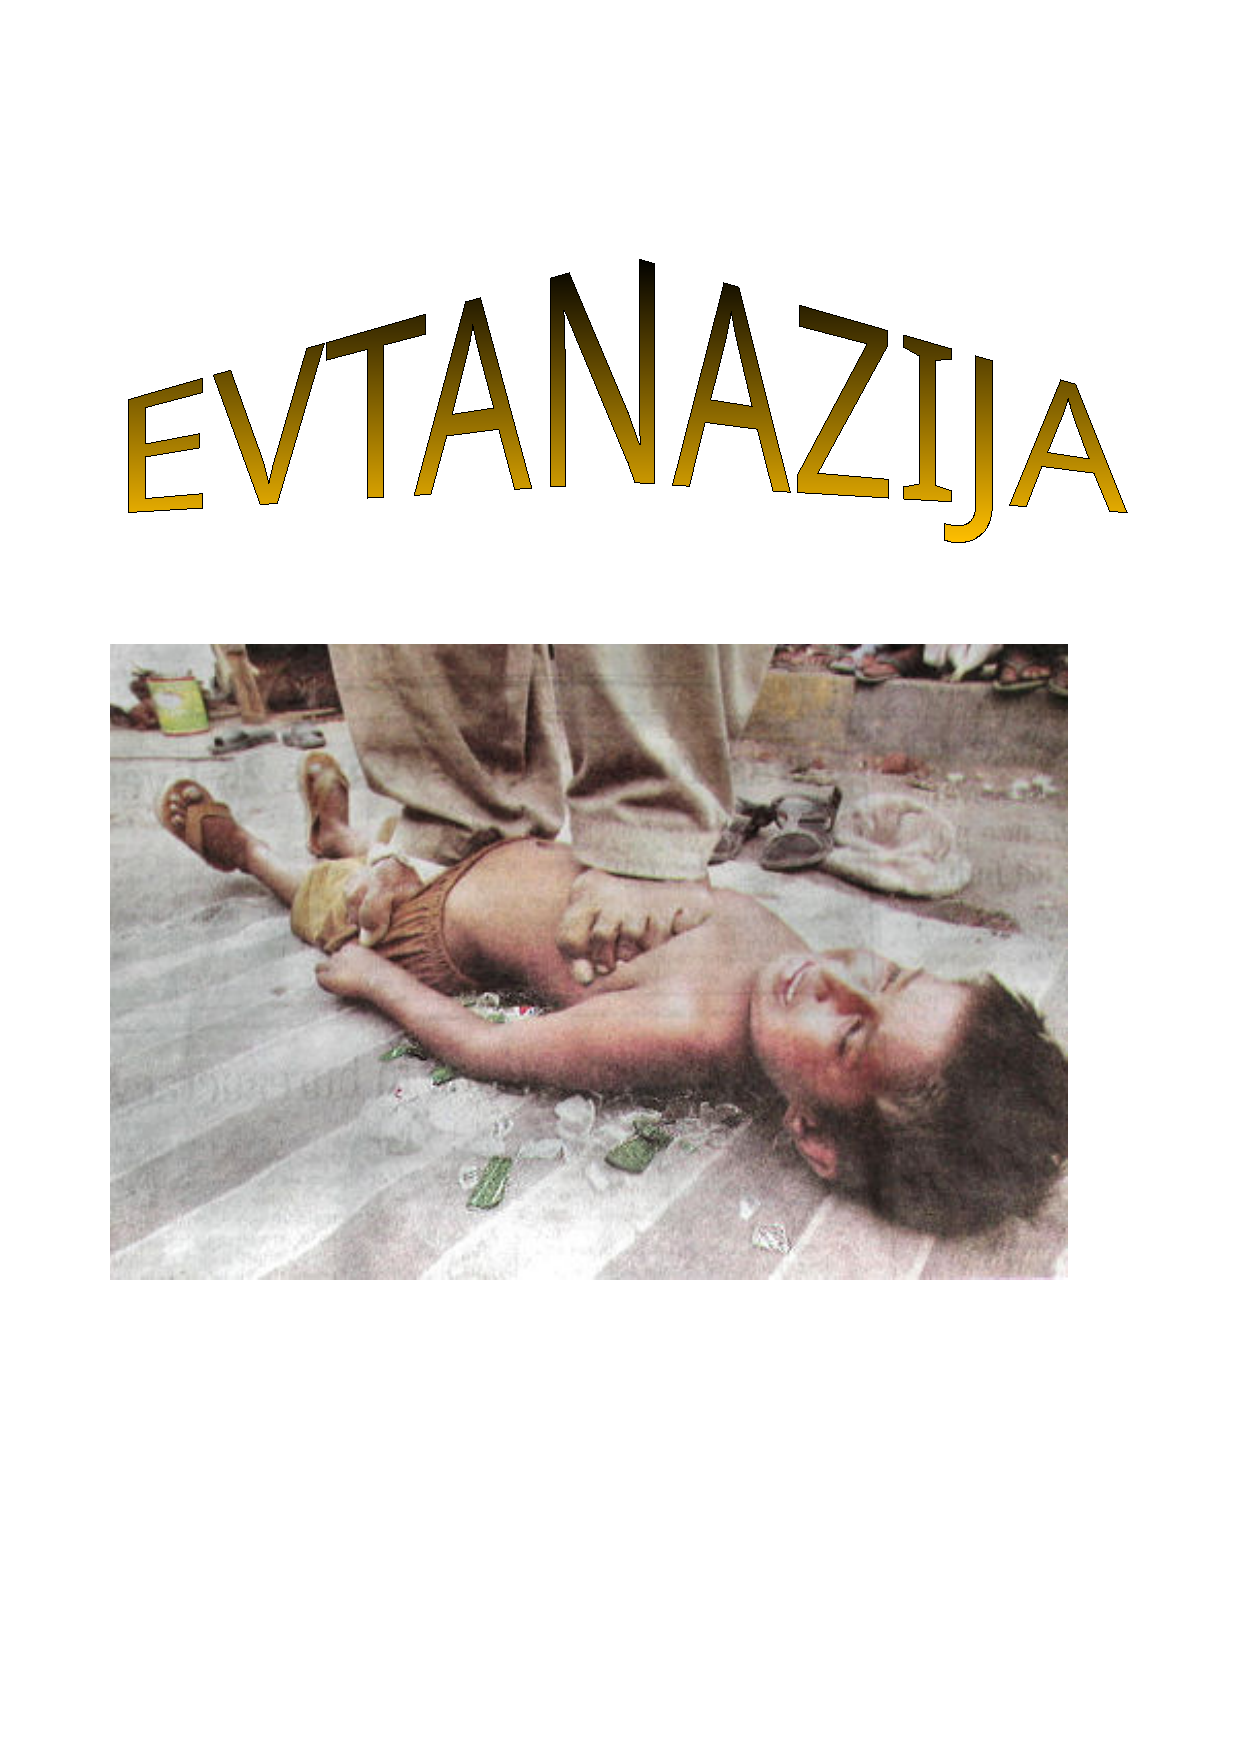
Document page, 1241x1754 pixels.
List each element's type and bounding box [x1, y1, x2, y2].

picture [110, 644, 1068, 1280]
